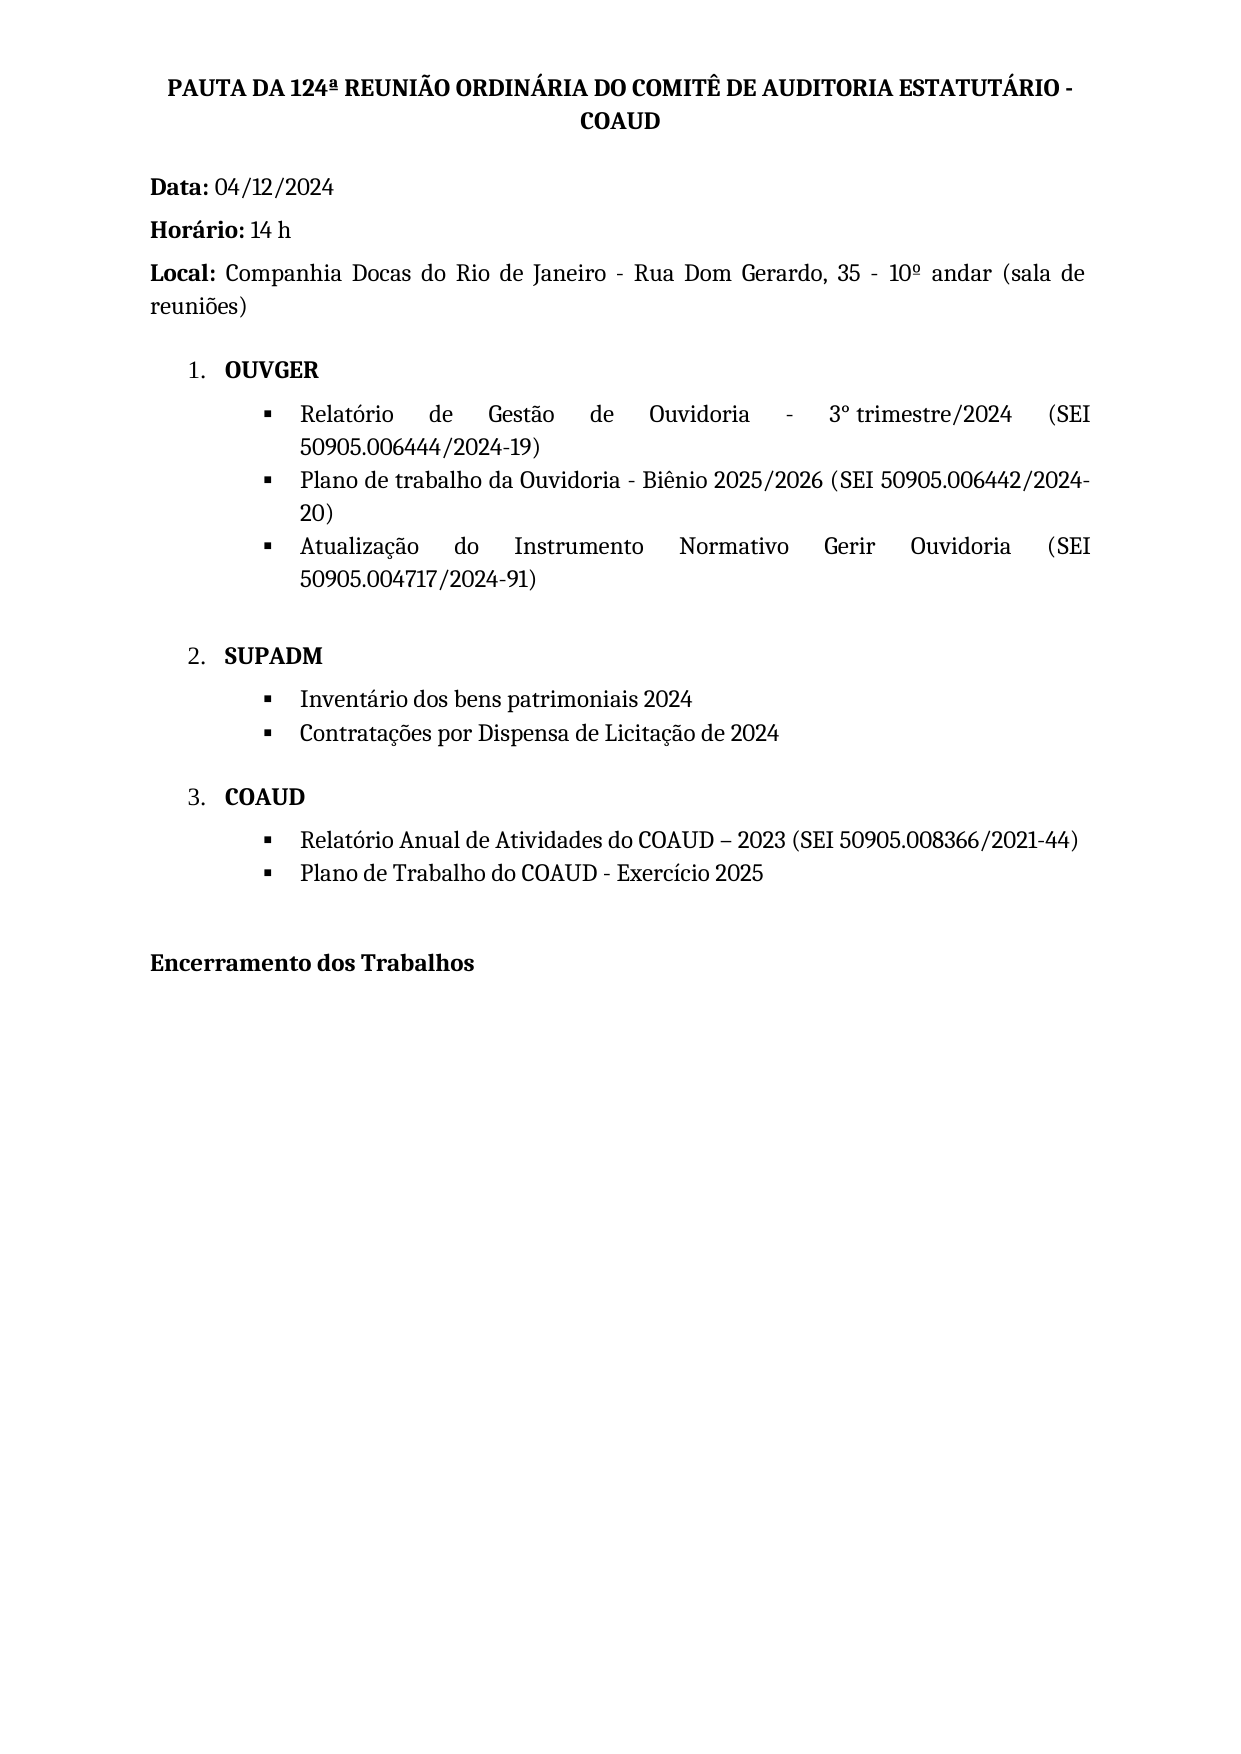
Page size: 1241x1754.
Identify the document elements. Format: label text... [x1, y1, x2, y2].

list Relatório de Gestão de Ouvidoria - 3° trimestre/2024 (SEI 50905.006444/2024-19) [262, 400, 1091, 462]
text Encerramento dos Trabalhos [150, 949, 1091, 977]
list Relatório Anual de Atividades do COAUD – 2023 (SEI 50905.008366/2021-44) [262, 826, 1091, 855]
text Local: Companhia Docas do Rio de Janeiro - Rua Dom Gerardo, 35 - 10º andar (sala de reuniões) [150, 259, 1085, 321]
text PAUTA DA 124ª REUNIÃO ORDINÁRIA DO COMITÊ DE AUDITORIA ESTATUTÁRIO - COAUD [150, 74, 1091, 136]
list Plano de Trabalho do COAUD - Exercício 2025 [262, 859, 1091, 888]
list Inventário dos bens patrimoniais 2024 [262, 685, 1091, 714]
list Atualização do Instrumento Normativo Gerir Ouvidoria (SEI 50905.004717/2024-91) [262, 532, 1091, 594]
text Horário: 14 h [150, 216, 1091, 245]
text Data: 04/12/2024 [150, 173, 1091, 202]
list Contratações por Dispensa de Licitação de 2024 [262, 718, 1091, 747]
list SUPADM [187, 641, 1091, 671]
list COAUD [187, 782, 1091, 811]
list Plano de trabalho da Ouvidoria - Biênio 2025/2026 (SEI 50905.006442/2024-20) [262, 466, 1091, 528]
list OUVGER [187, 355, 1091, 385]
